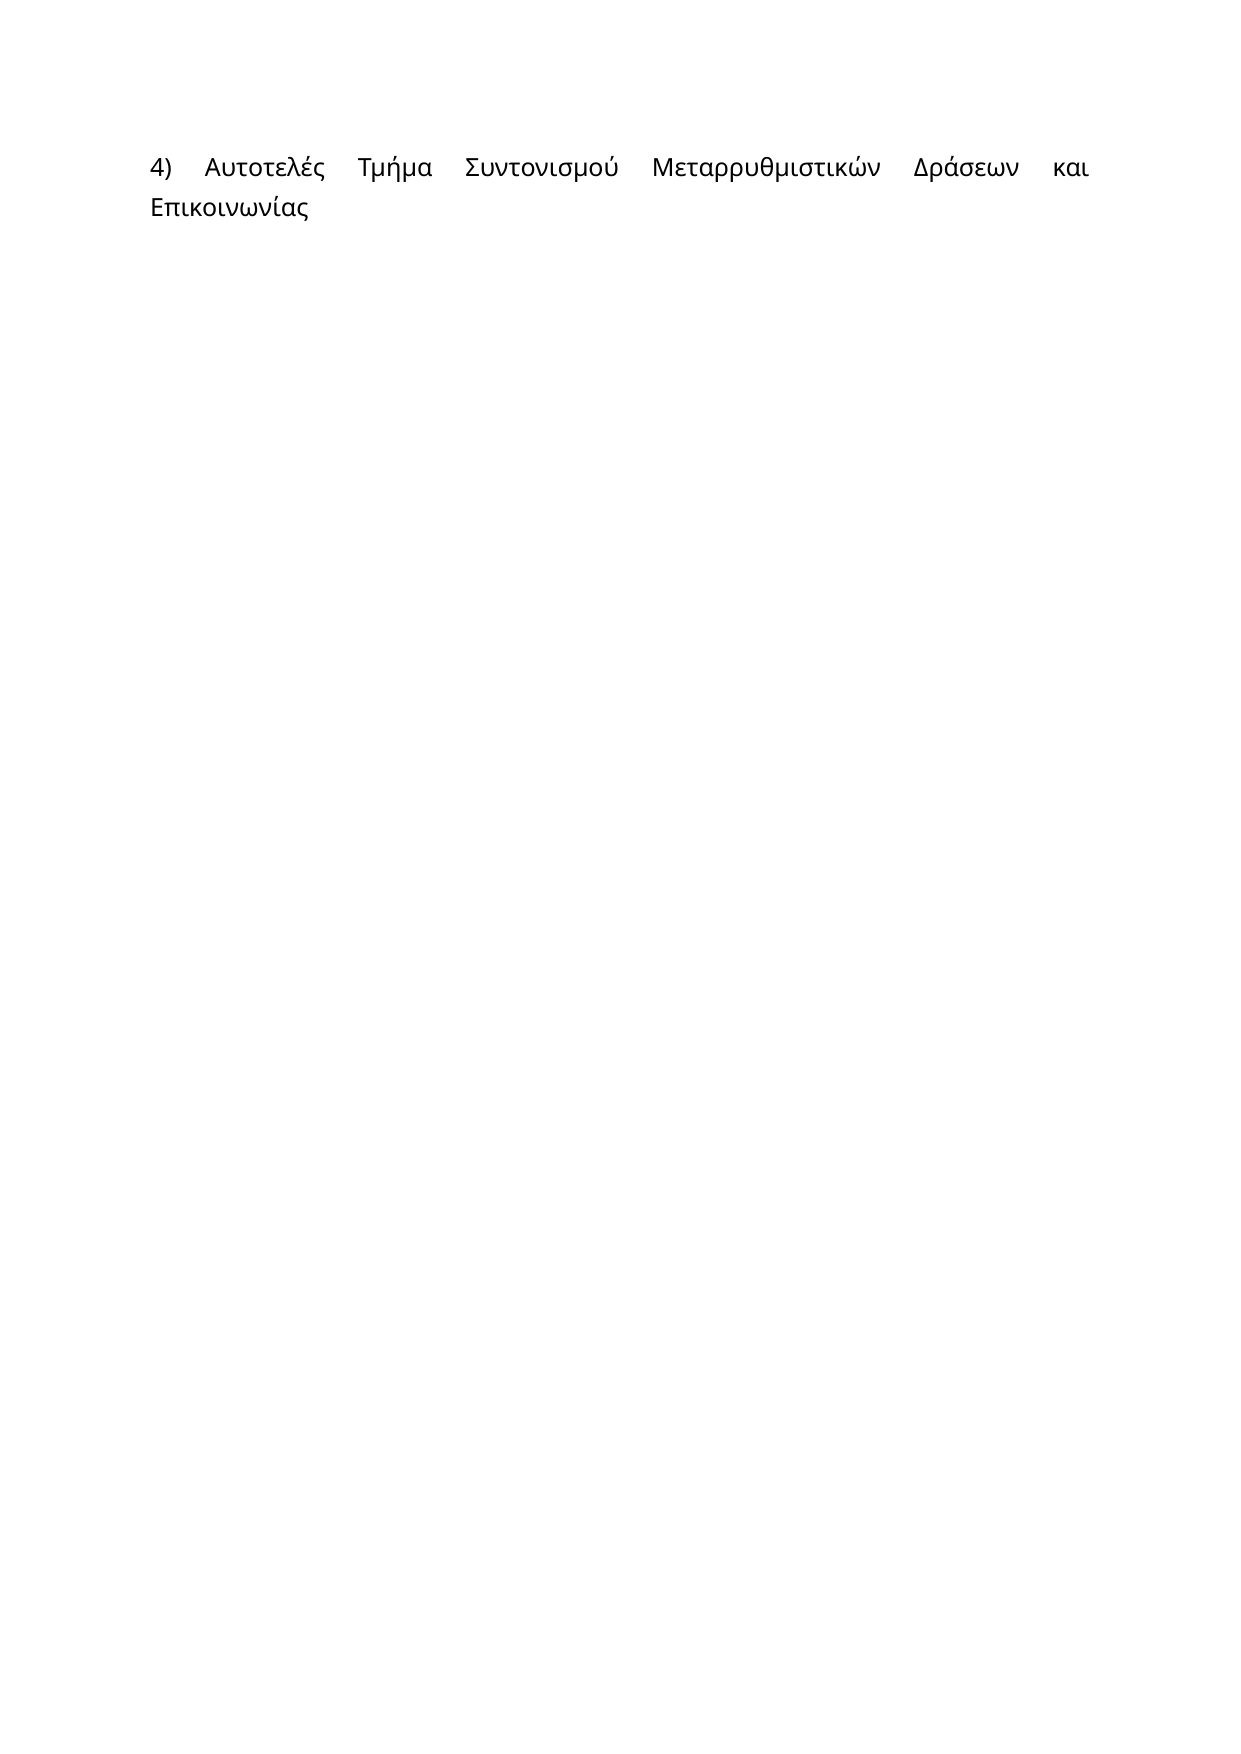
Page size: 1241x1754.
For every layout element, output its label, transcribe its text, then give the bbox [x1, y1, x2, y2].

text 4) Αυτοτελές Τμήμα Συντονισμού Μεταρρυθμιστικών Δράσεων και Επικοινωνίας [150, 150, 1090, 223]
